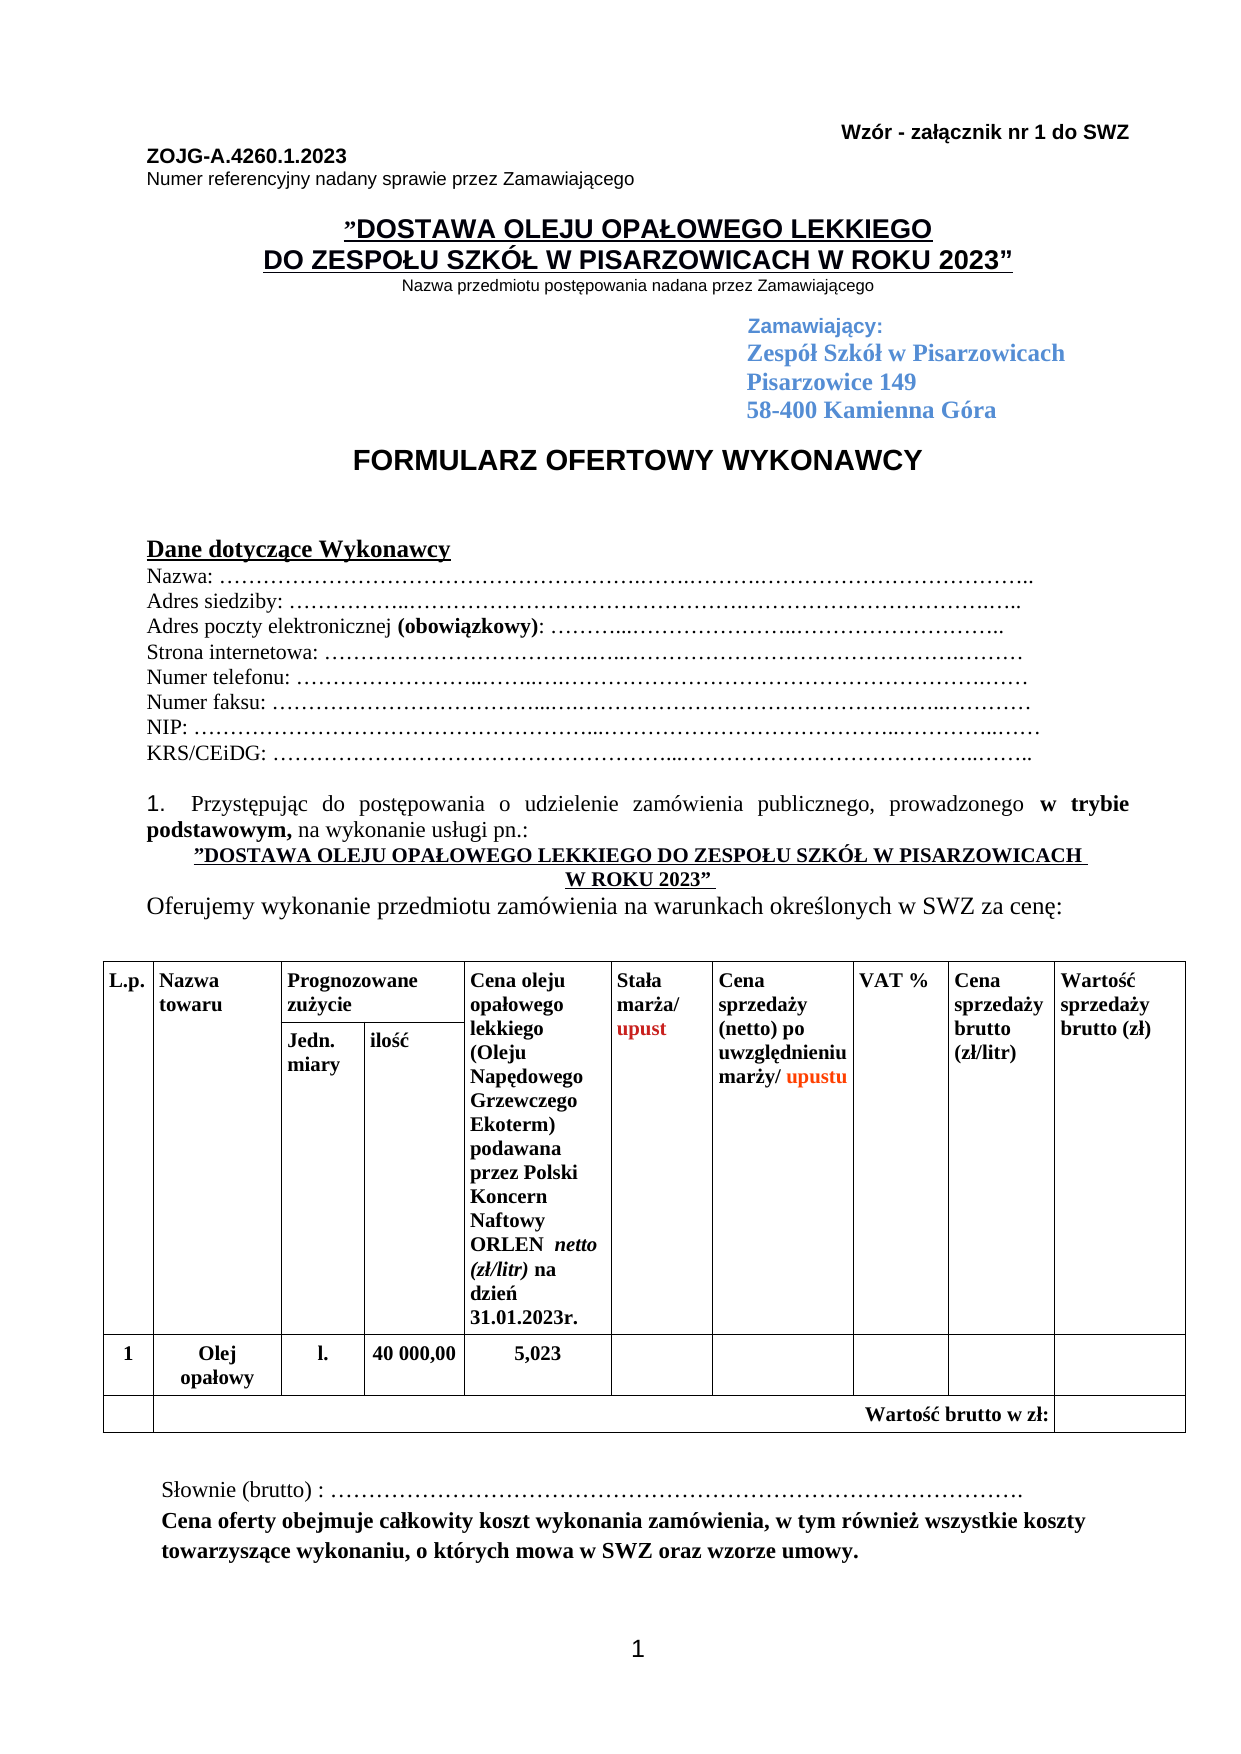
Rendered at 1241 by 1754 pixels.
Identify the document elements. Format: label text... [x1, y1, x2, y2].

text ”DOSTAWA OLEJU OPAŁOWEGO LEKKIEGO DO ZESPOŁU SZKÓŁ W PISARZOWICACH [146, 843, 1129, 867]
text ”DOSTAWA OLEJU OPAŁOWEGO LEKKIEGO [146, 213, 1129, 244]
table_cell Olej opałowy [154, 1335, 281, 1395]
table_cell [713, 1335, 853, 1395]
table_header Cena sprzedaży brutto (zł/litr) [949, 962, 1054, 1334]
table_cell [1055, 1396, 1185, 1432]
table_cell [854, 1335, 948, 1395]
text Zamawiający: [146, 314, 1129, 338]
table_cell ilość [365, 1023, 464, 1334]
text Nazwa przedmiotu postępowania nadana przez Zamawiającego [146, 276, 1129, 295]
text Adres poczty elektronicznej (obowiązkowy): ………...…………………..……………………….. [146, 613, 1129, 639]
table_header VAT % [854, 962, 948, 1334]
text KRS/CEiDG: ………………………………………………...…………………………………..…….. [146, 739, 1129, 765]
table_header Prognozowane zużycie [282, 962, 464, 1022]
text Zespół Szkół w Pisarzowicach [146, 338, 1129, 367]
text Numer faksu: ………………………………...….……………………………………….…..………… [146, 689, 1129, 714]
list Przystępując do postępowania o udzielenie zamówienia publicznego, prowadzonego w trybie podstawowym, na wykonanie usługi pn.: [146, 790, 1129, 843]
text Wzór - załącznik nr 1 do SWZ [146, 120, 1129, 144]
text Pisarzowice 149 [146, 367, 1129, 395]
table_cell 40 000,00 [365, 1335, 464, 1395]
text Adres siedziby: ……………..……………………………………….…………………………….….. [146, 588, 1129, 613]
text Słownie (brutto) : ………………………………………………………………………………. [161, 1476, 1129, 1502]
table_cell [1055, 1335, 1185, 1395]
table_header Stała marża/ upust [612, 962, 712, 1334]
text Numer referencyjny nadany sprawie przez Zamawiającego [146, 168, 1129, 189]
text FORMULARZ OFERTOWY WYKONAWCY [146, 443, 1129, 477]
text Oferujemy wykonanie przedmiotu zamówienia na warunkach określonych w SWZ za cenę: [146, 891, 1129, 920]
text 58-400 Kamienna Góra [146, 395, 1129, 424]
text NIP: ………………………………………………...…………………………………..…………..…… [146, 714, 1129, 739]
table_header Wartość sprzedaży brutto (zł) [1055, 962, 1185, 1334]
text W ROKU 2023” [146, 867, 1129, 891]
text DO ZESPOŁU SZKÓŁ W PISARZOWICACH W ROKU 2023” [146, 244, 1129, 276]
table_cell [612, 1335, 712, 1395]
text Strona internetowa: ……………………………….…..……………………………………….……… [146, 639, 1129, 664]
table_cell 5,023 [465, 1335, 611, 1395]
text ZOJG-A.4260.1.2023 [146, 144, 1129, 168]
table_cell 1 [104, 1335, 153, 1395]
table_header L.p. [104, 962, 153, 1334]
table_cell [949, 1335, 1054, 1395]
table_header Cena oleju opałowego lekkiego (Oleju Napędowego Grzewczego Ekoterm) podawana przez Polski Koncern Naftowy ORLEN netto (zł/litr) na dzień 31.01.2023r. [465, 962, 611, 1334]
table_cell l. [282, 1335, 364, 1395]
table_cell Jedn. miary [282, 1023, 364, 1334]
text Dane dotyczące Wykonawcy [146, 534, 1129, 563]
table_cell [104, 1396, 153, 1432]
text Cena oferty obejmuje całkowity koszt wykonania zamówienia, w tym również wszystkie koszty towarzyszące wykonaniu, o których mowa w SWZ oraz wzorze umowy. [161, 1507, 1129, 1564]
table_cell Wartość brutto w zł: [154, 1396, 1054, 1432]
text Numer telefonu: ……………………..……..….………………………………………………….…… [146, 664, 1129, 689]
table_header Cena sprzedaży (netto) po uwzględnieniu marży/ upustu [713, 962, 853, 1334]
text Nazwa: ………………………………………………….…….……….……………………………….. [146, 563, 1129, 588]
table_header Nazwa towaru [154, 962, 281, 1334]
